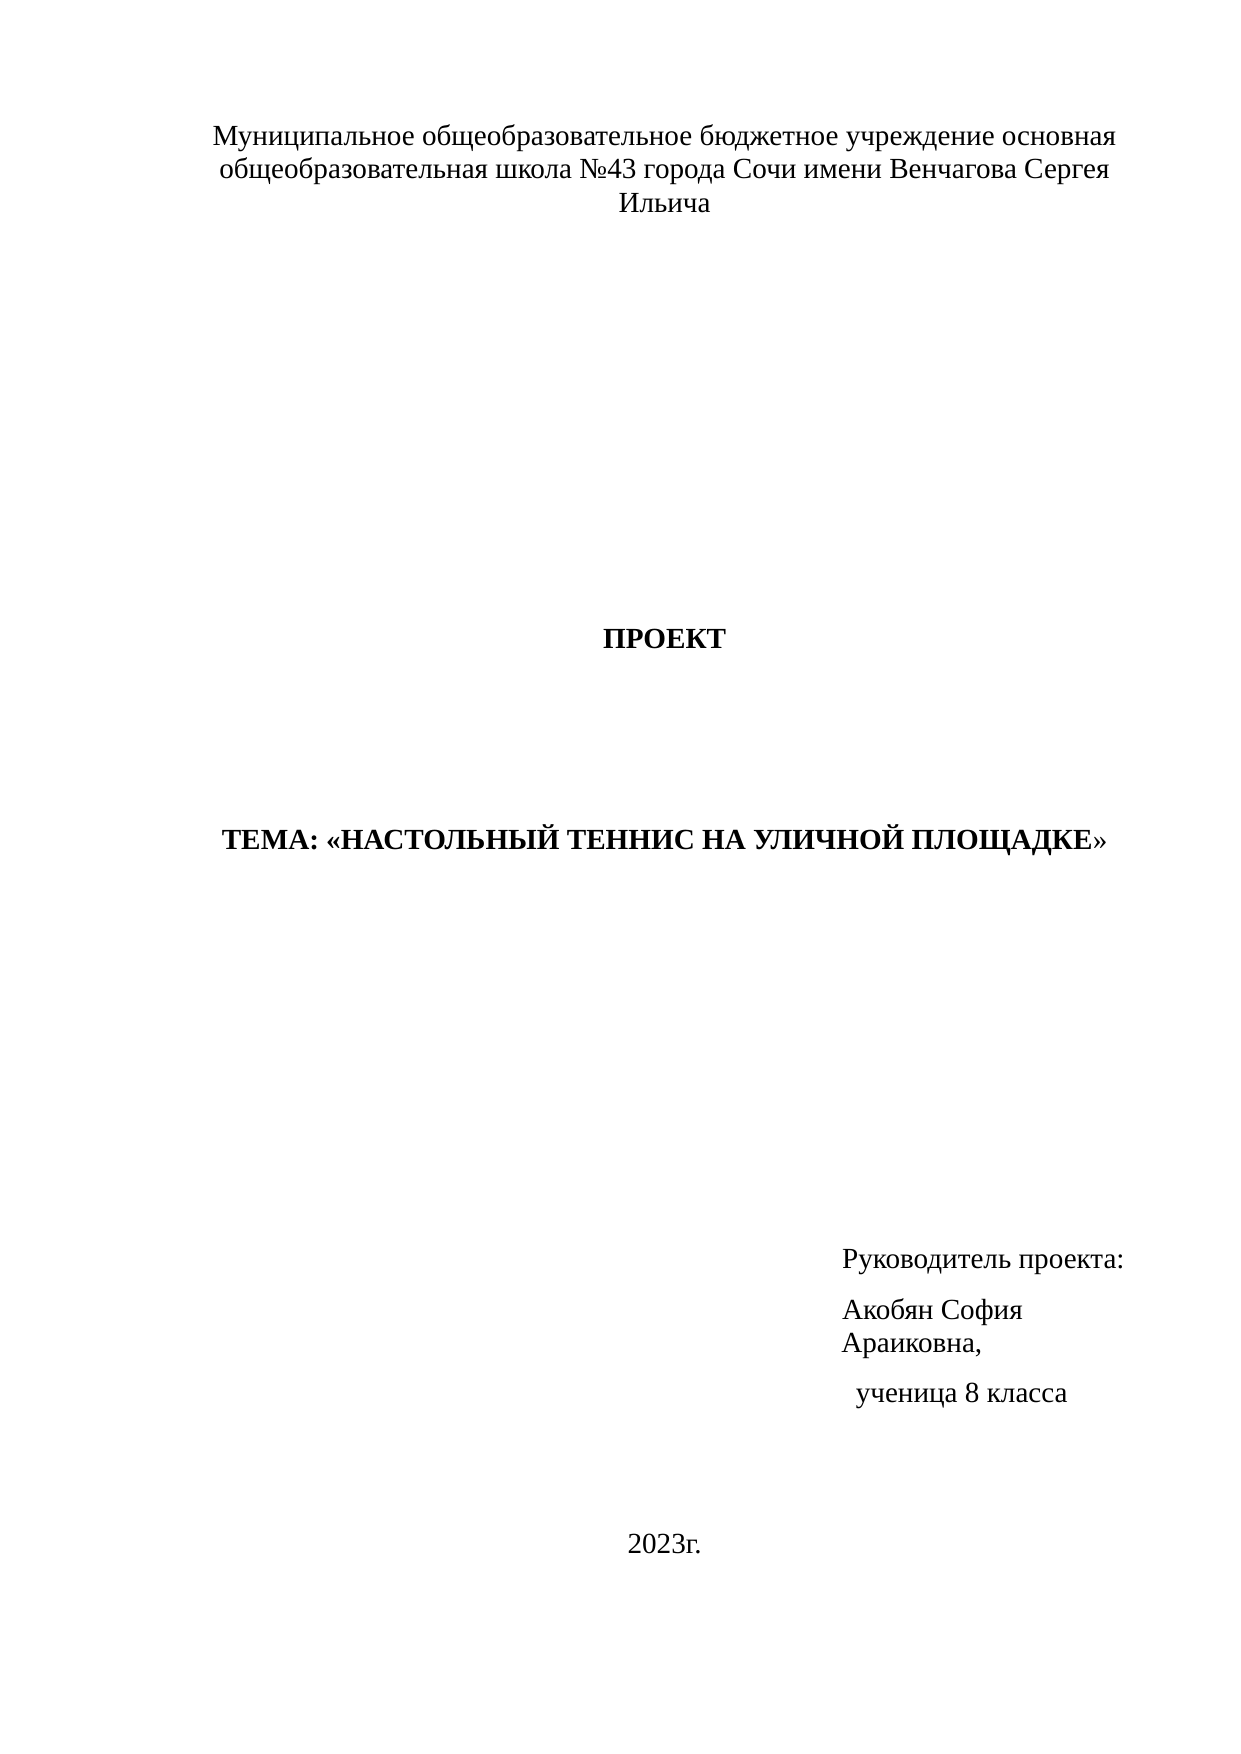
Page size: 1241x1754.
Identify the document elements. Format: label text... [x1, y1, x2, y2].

text Руководитель проекта: [177, 1242, 1152, 1275]
text ПРОЕКТ [177, 621, 1152, 655]
text 2023г. [177, 1526, 1152, 1560]
text Акобян София Араиковна, [841, 1292, 1152, 1359]
text ученица 8 класса [841, 1376, 1152, 1409]
text ТЕМА: «НАСТОЛЬНЫЙ ТЕННИС НА УЛИЧНОЙ ПЛОЩАДКЕ» [177, 822, 1152, 856]
text Муниципальное общеобразовательное бюджетное учреждение основная общеобразовательная школа №43 города Сочи имени Венчагова Сергея Ильича [177, 118, 1152, 219]
